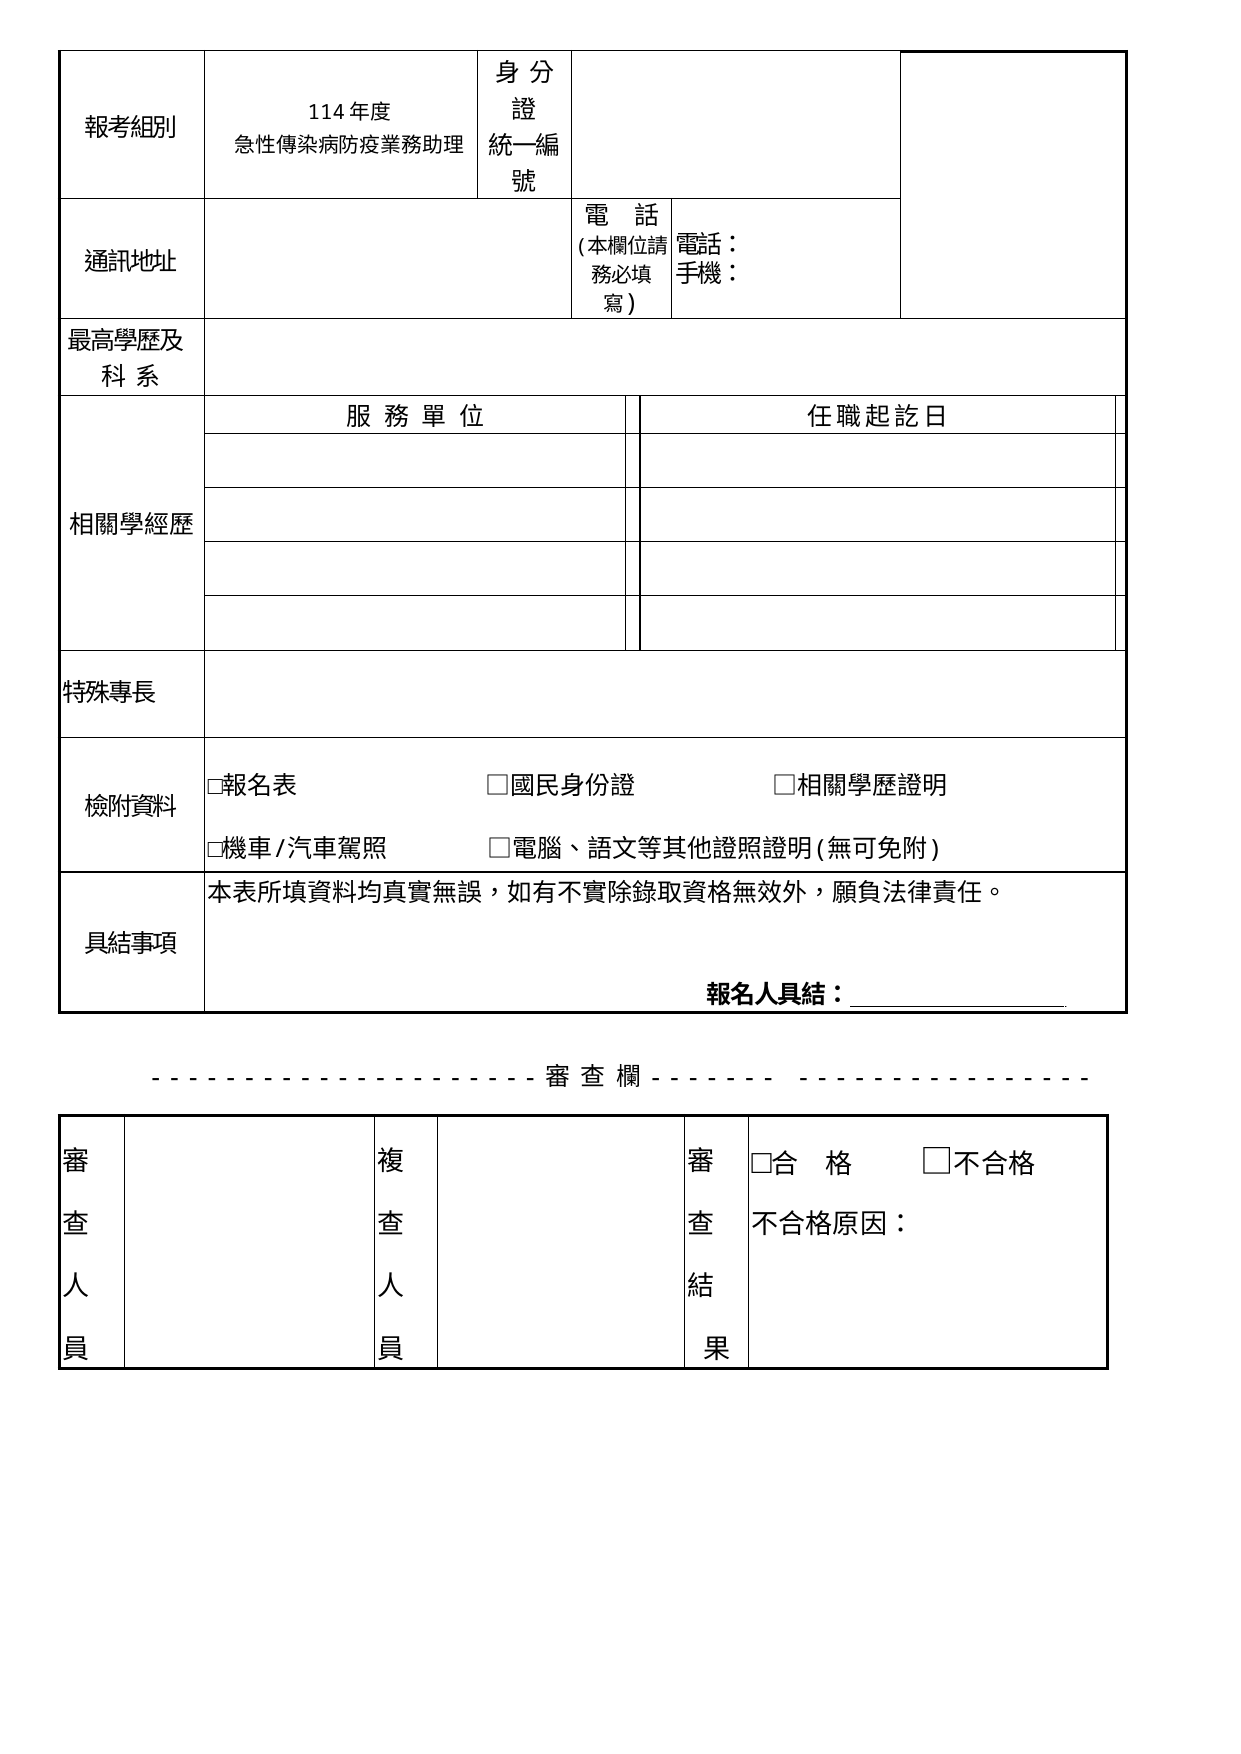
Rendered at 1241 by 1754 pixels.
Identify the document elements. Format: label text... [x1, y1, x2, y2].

table_cell [205, 542, 625, 595]
table_header [901, 53, 1125, 318]
table_header [125, 1117, 374, 1367]
table_cell 身 分 證 統一編號 [478, 51, 571, 198]
table_cell 本表所填資料均真實無誤，如有不實除錄取資格無效外，願負法律責任。 報名人具結： [205, 873, 1125, 1011]
table_cell [205, 319, 1125, 395]
table_header [438, 1117, 684, 1367]
table_cell 114年度 急性傳染病防疫業務助理 [205, 51, 477, 198]
table_cell 具結事項 [61, 873, 204, 1011]
table_cell [1116, 596, 1125, 649]
table_cell [626, 596, 639, 649]
table_cell [205, 488, 625, 541]
table_cell [641, 434, 1115, 487]
table_cell [1116, 434, 1125, 487]
table_cell [1116, 542, 1125, 595]
table_cell [641, 542, 1115, 595]
table_cell [626, 488, 639, 541]
table_header 複 查 人 員 [375, 1117, 437, 1367]
table_cell [572, 51, 900, 198]
table_cell [641, 596, 1115, 649]
table_cell [1116, 488, 1125, 541]
table_cell 電話： 手機： [672, 199, 900, 318]
table_cell [205, 434, 625, 487]
table_cell [1116, 396, 1125, 432]
table_header □合 格 □不合格 不合格原因： [749, 1117, 1106, 1367]
table_header 審 查 結 果 [685, 1117, 748, 1367]
table_cell [205, 199, 571, 318]
text ---------------------審查欄------- ---------------- [59, 1033, 1181, 1095]
table_cell 任職起訖日 [641, 396, 1115, 432]
table_cell [626, 434, 639, 487]
table_cell 特殊專長 [61, 651, 204, 737]
table_cell 檢附資料 [61, 738, 204, 871]
table_cell 電 話 (本欄位請務必填寫) [572, 199, 671, 318]
table_cell 報考組別 [61, 51, 204, 198]
table_cell [641, 488, 1115, 541]
table_cell 服 務 單 位 [205, 396, 625, 432]
table_cell 最高學歷及 科 系 [61, 319, 204, 395]
table_cell □報名表 □國民身份證 □相關學歷證明 □機車/汽車駕照 □電腦、語文等其他證照證明(無可免附) [205, 738, 1125, 871]
table_cell [205, 651, 1125, 737]
table_cell [205, 596, 625, 649]
table_cell 相關學經歷 [61, 396, 204, 649]
table_cell [626, 542, 639, 595]
table_cell [626, 396, 639, 432]
table_cell 通訊地址 [61, 199, 204, 318]
table_header 審 查 人 員 [61, 1117, 124, 1367]
